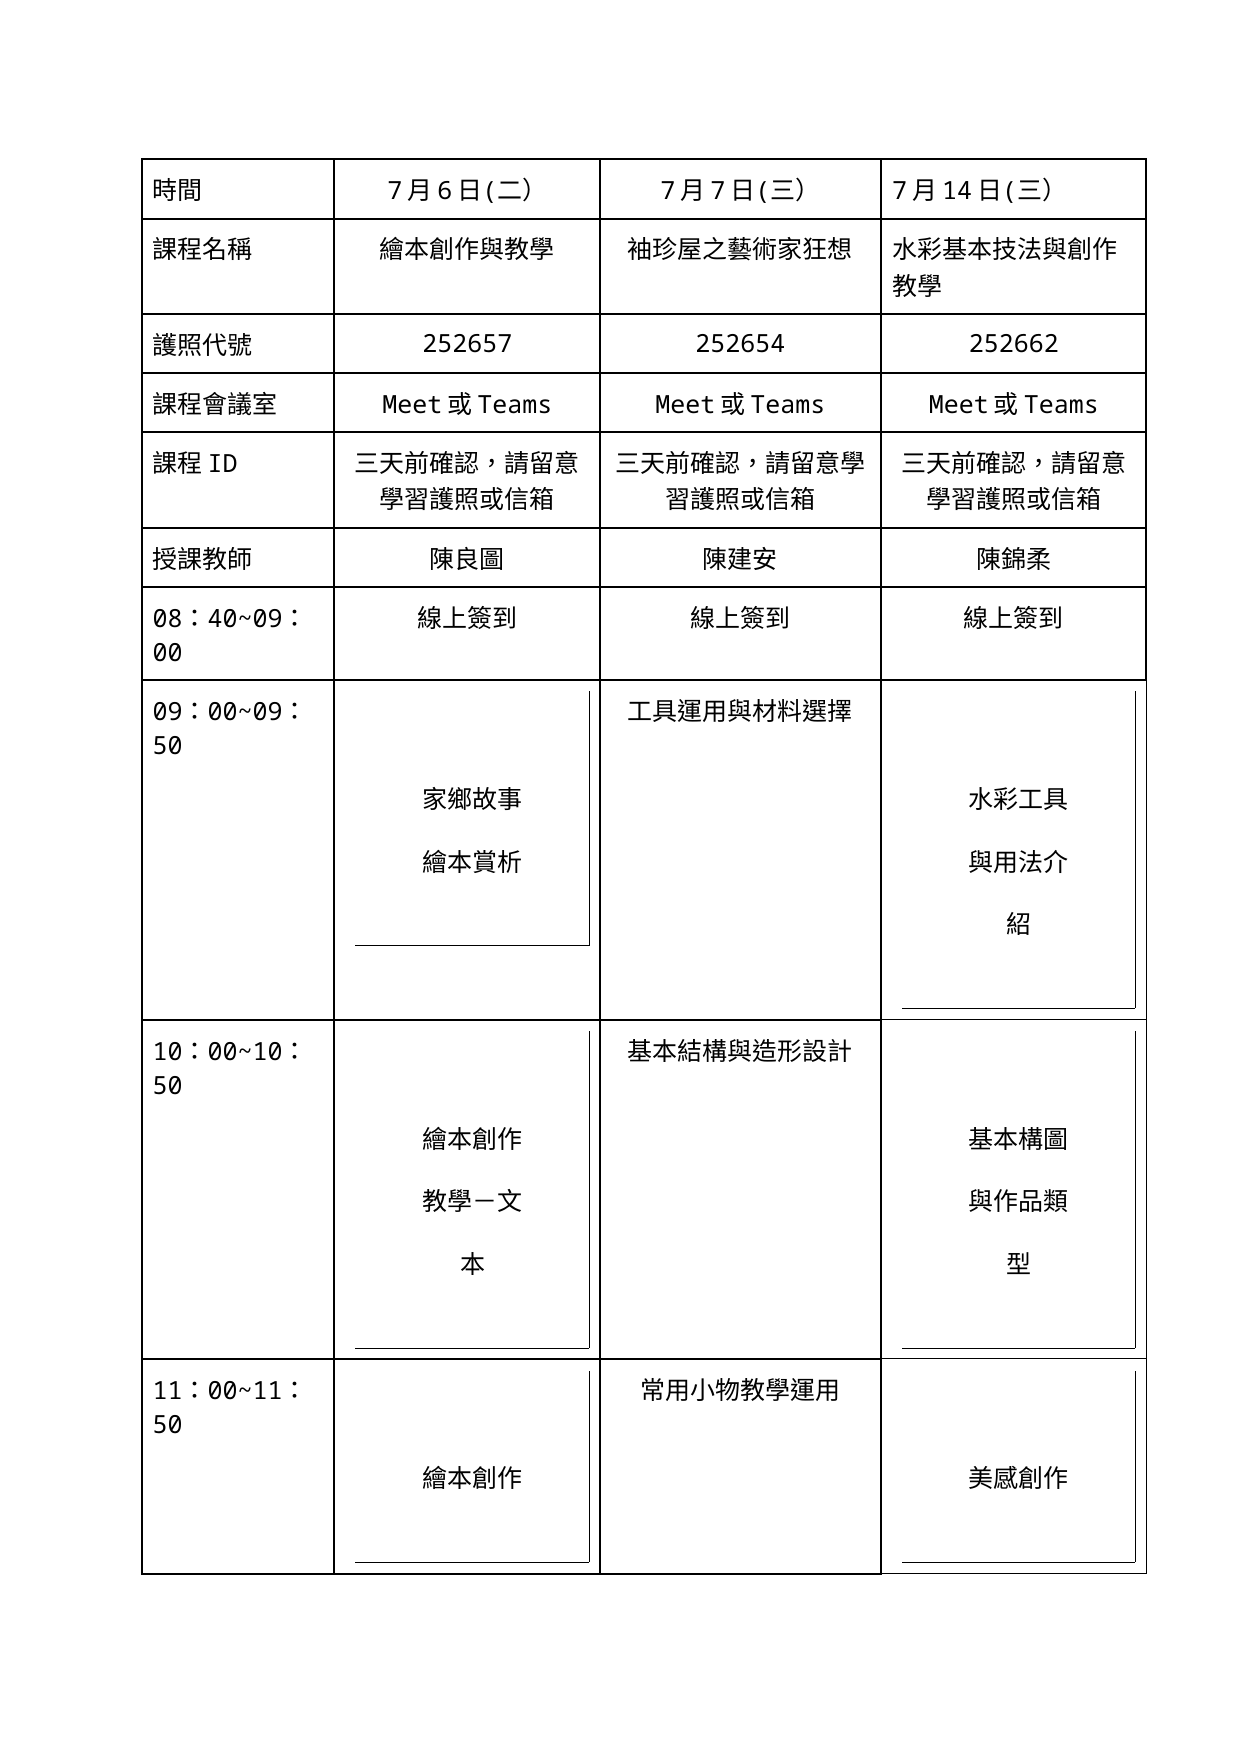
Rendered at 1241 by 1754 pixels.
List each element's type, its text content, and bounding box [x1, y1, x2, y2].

table_cell 252657 [335, 315, 599, 372]
table_cell 課程ID [143, 433, 333, 527]
table_cell Meet或Teams [882, 374, 1145, 431]
table_cell 授課教師 [143, 529, 333, 586]
table_cell 美感創作 [882, 1359, 1146, 1573]
table_header 時間 [143, 160, 333, 217]
table_cell 三天前確認，請留意學習護照或信箱 [601, 433, 880, 527]
table_cell 10：00~10：50 [143, 1021, 333, 1358]
table_cell 252654 [601, 315, 880, 372]
table_cell 繪本創作教學－文本 [335, 1021, 599, 1358]
table_cell 09：00~09：50 [143, 681, 333, 1018]
table_cell 陳錦柔 [882, 529, 1145, 586]
table_cell 線上簽到 [601, 588, 880, 679]
table_cell 線上簽到 [335, 588, 599, 679]
table_cell Meet或Teams [335, 374, 599, 431]
table_cell 水彩基本技法與創作教學 [882, 220, 1145, 313]
table_cell 08：40~09：00 [143, 588, 333, 679]
table_cell 繪本創作 [335, 1360, 599, 1573]
table_cell 11：00~11：50 [143, 1360, 333, 1573]
table_cell 課程會議室 [143, 374, 333, 431]
table_cell 252662 [882, 315, 1145, 372]
table_cell 陳建安 [601, 529, 880, 586]
table_cell 水彩工具與用法介紹 [882, 681, 1146, 1018]
table_cell Meet或Teams [601, 374, 880, 431]
table_cell 袖珍屋之藝術家狂想 [601, 220, 880, 313]
table_cell 工具運用與材料選擇 [601, 681, 880, 1018]
table_cell 線上簽到 [882, 588, 1145, 679]
table_header 7月14日(三） [882, 160, 1145, 217]
table_cell 三天前確認，請留意學習護照或信箱 [335, 433, 599, 527]
table_cell 常用小物教學運用 [601, 1360, 880, 1573]
table_cell 繪本創作與教學 [335, 220, 599, 313]
table_cell 三天前確認，請留意學習護照或信箱 [882, 433, 1145, 527]
table_cell 護照代號 [143, 315, 333, 372]
table_cell 基本構圖與作品類型 [882, 1020, 1146, 1358]
table_cell 課程名稱 [143, 220, 333, 313]
table_cell 基本結構與造形設計 [601, 1021, 880, 1358]
table_cell 家鄉故事繪本賞析 [335, 681, 599, 1018]
table_header 7月7日(三） [601, 160, 880, 217]
table_cell 陳良圖 [335, 529, 599, 586]
table_header 7月6日(二） [335, 160, 599, 217]
